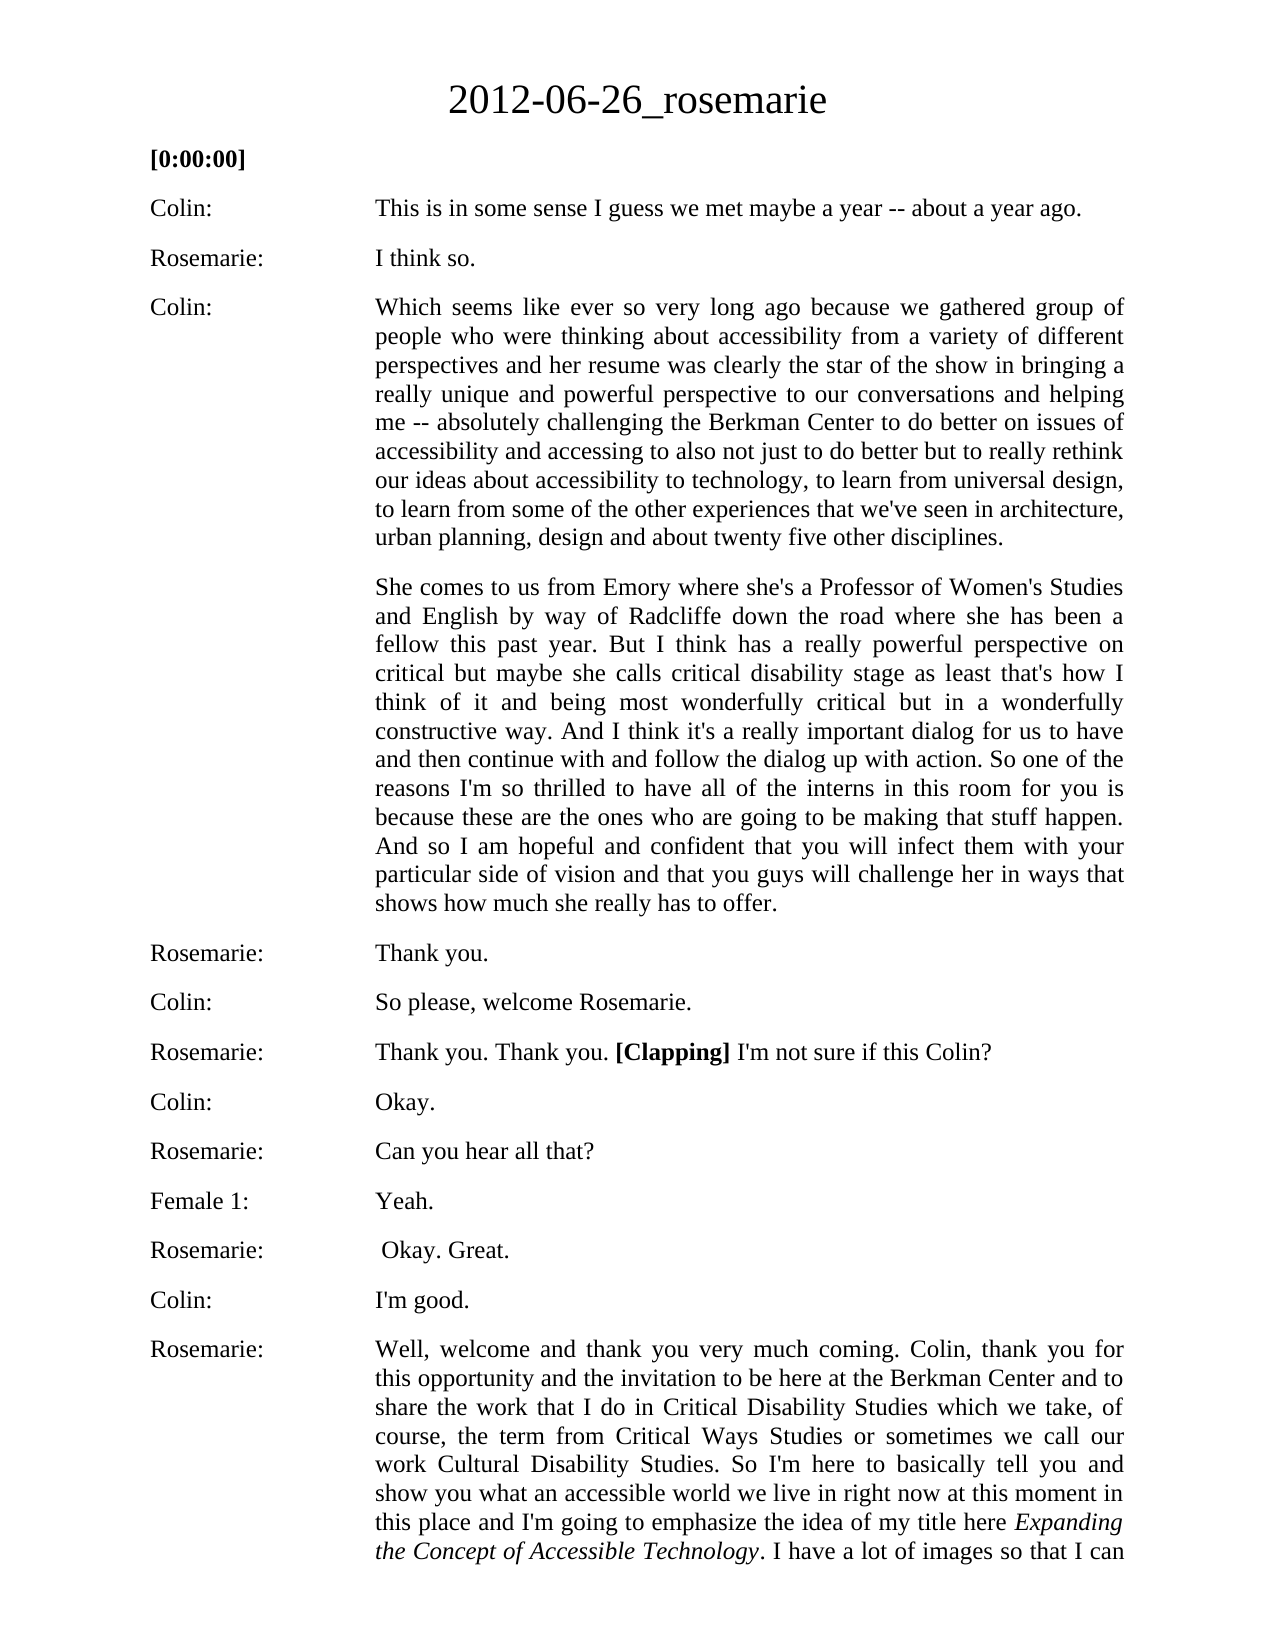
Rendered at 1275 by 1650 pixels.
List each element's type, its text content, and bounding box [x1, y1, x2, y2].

text Rosemarie: Can you hear all that? [150, 1136, 1125, 1165]
text Rosemarie: Okay. Great. [150, 1235, 1125, 1264]
text She comes to us from Emory where she's a Professor of Women's Studies and English by way of Radcliffe down the road where she has been a fellow this past year. But I think has a really powerful perspective on critical but maybe she calls critical disability stage as least that's how I think of it and being most wonderfully critical but in a wonderfully constructive way. And I think it's a really important dialog for us to have and then continue with and follow the dialog up with action. So one of the reasons I'm so thrilled to have all of the interns in this room for you is because these are the ones who are going to be making that stuff happen. And so I am hopeful and confident that you will infect them with your particular side of vision and that you guys will challenge her in ways that shows how much she really has to offer. [375, 572, 1125, 917]
text Rosemarie: Thank you. [150, 938, 1125, 967]
text Rosemarie: I think so. [150, 243, 1125, 272]
text Colin: So please, welcome Rosemarie. [150, 987, 1125, 1016]
text Colin: Which seems like ever so very long ago because we gathered group of people who were thinking about accessibility from a variety of different perspectives and her resume was clearly the star of the show in bringing a really unique and powerful perspective to our conversations and helping me -- absolutely challenging the Berkman Center to do better on issues of accessibility and accessing to also not just to do better but to really rethink our ideas about accessibility to technology, to learn from universal design, to learn from some of the other experiences that we've seen in architecture, urban planning, design and about twenty five other disciplines. [150, 292, 1125, 551]
text Rosemarie: Well, welcome and thank you very much coming. Colin, thank you for this opportunity and the invitation to be here at the Berkman Center and to share the work that I do in Critical Disability Studies which we take, of course, the term from Critical Ways Studies or sometimes we call our work Cultural Disability Studies. So I'm here to basically tell you and show you what an accessible world we live in right now at this moment in this place and I'm going to emphasize the idea of my title here Expanding the Concept of Accessible Technology. I have a lot of images so that I can [150, 1334, 1125, 1564]
text 2012-06-26_rosemarie [150, 75, 1125, 123]
text Colin: I'm good. [150, 1285, 1125, 1314]
text Colin: Okay. [150, 1087, 1125, 1115]
text Female 1: Yeah. [150, 1186, 1125, 1214]
text [0:00:00] [150, 144, 1125, 172]
text Colin: This is in some sense I guess we met maybe a year -- about a year ago. [150, 193, 1125, 222]
text Rosemarie: Thank you. Thank you. [Clapping] I'm not sure if this Colin? [150, 1037, 1125, 1066]
